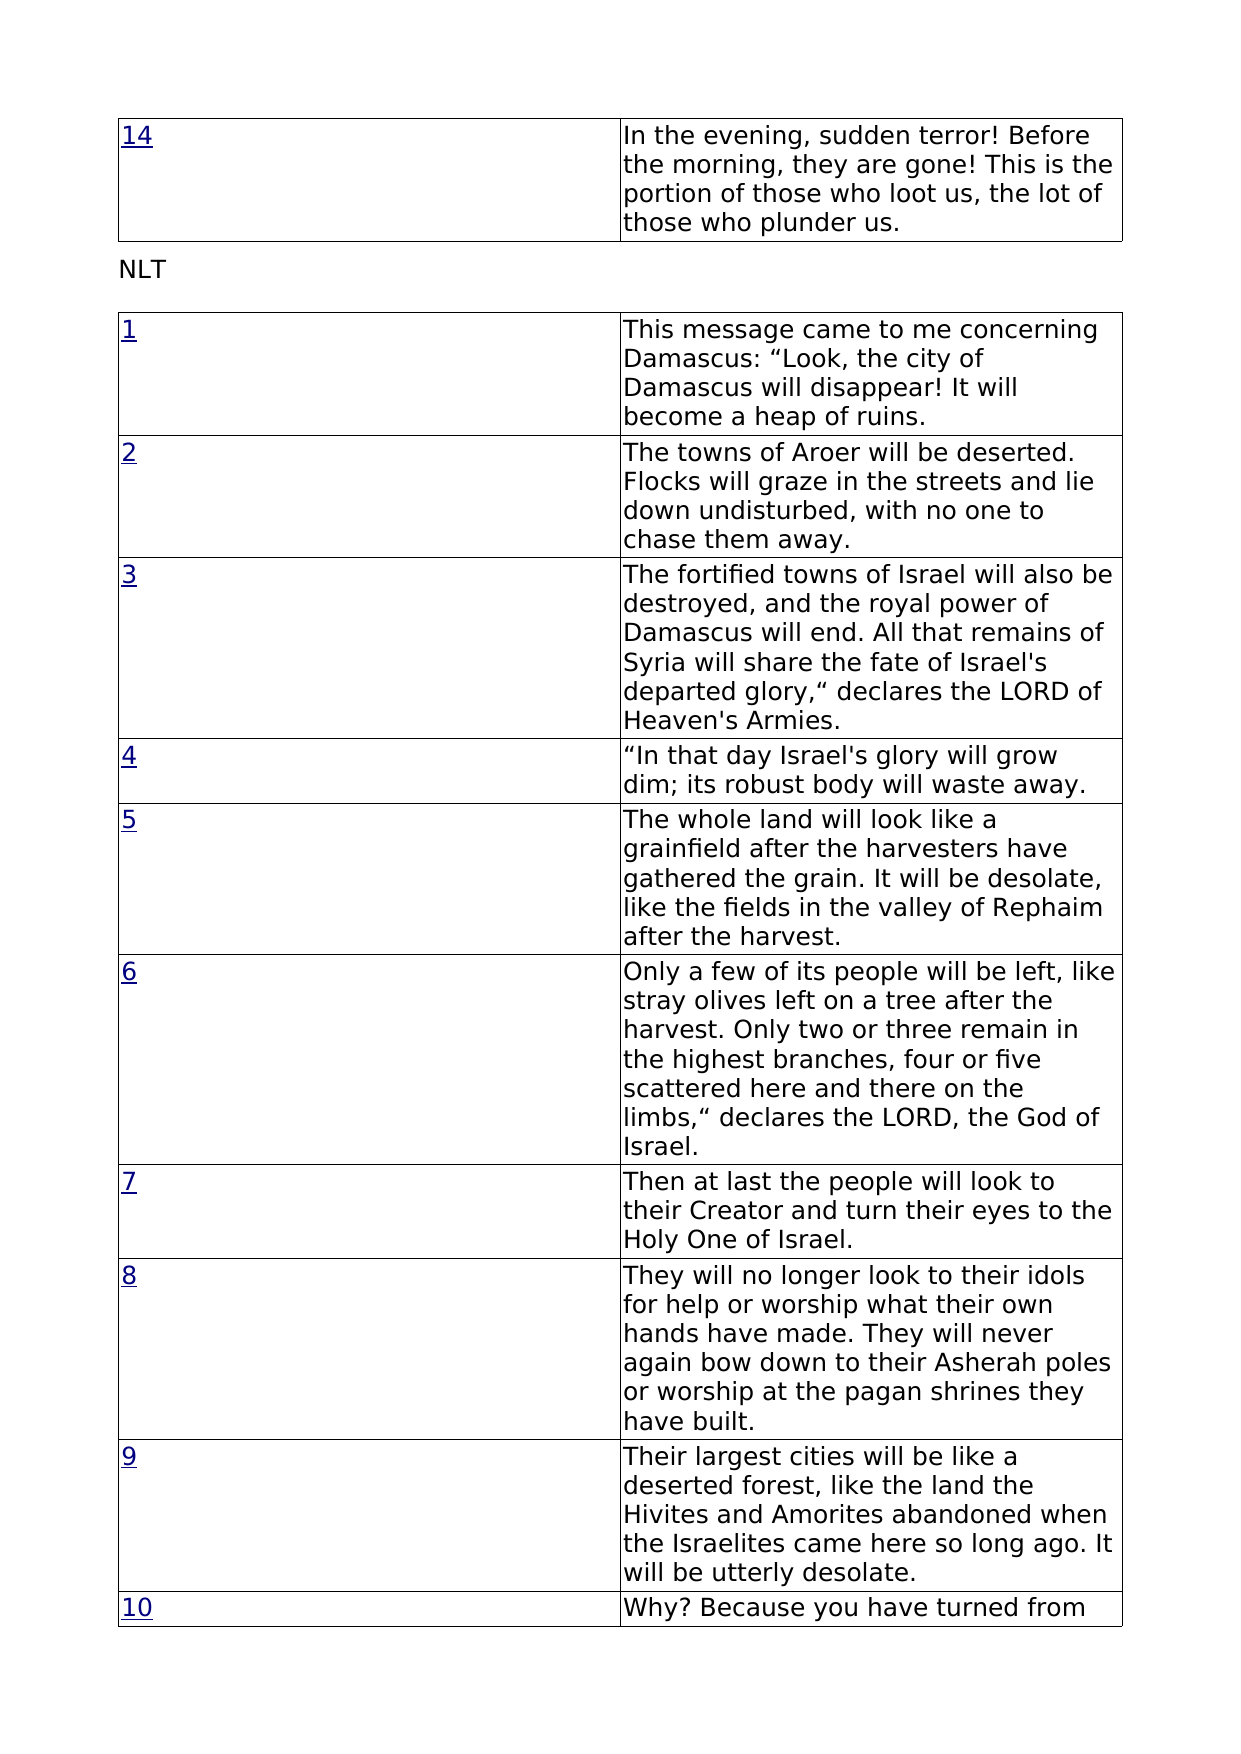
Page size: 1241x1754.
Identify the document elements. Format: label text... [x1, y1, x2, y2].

table_cell Why? Because you have turned from [621, 1592, 1122, 1626]
table_cell 14 [119, 119, 620, 241]
table_cell The fortified towns of Israel will also be destroyed, and the royal power of Damascus will end. All that remains of Syria will share the fate of Israel's departed glory,“ declares the LORD of Heaven's Armies. [621, 558, 1122, 738]
table_cell Then at last the people will look to their Creator and turn their eyes to the Holy One of Israel. [621, 1165, 1122, 1258]
table_cell They will no longer look to their idols for help or worship what their own hands have made. They will never again bow down to their Asherah poles or worship at the pagan shrines they have built. [621, 1259, 1122, 1439]
text NLT [118, 256, 1122, 285]
table_cell Only a few of its people will be left, like stray olives left on a tree after the harvest. Only two or three remain in the highest branches, four or five scattered here and there on the limbs,“ declares the LORD, the God of Israel. [621, 955, 1122, 1164]
table_cell 5 [119, 804, 620, 954]
table_cell 10 [119, 1592, 620, 1626]
table_cell 2 [119, 436, 620, 557]
table_cell 8 [119, 1259, 620, 1439]
table_cell Their largest cities will be like a deserted forest, like the land the Hivites and Amorites abandoned when the Israelites came here so long ago. It will be utterly desolate. [621, 1440, 1122, 1591]
table_cell “In that day Israel's glory will grow dim; its robust body will waste away. [621, 739, 1122, 802]
table_cell The towns of Aroer will be deserted. Flocks will graze in the streets and lie down undisturbed, with no one to chase them away. [621, 436, 1122, 557]
table_cell 9 [119, 1440, 620, 1591]
table_cell 6 [119, 955, 620, 1164]
table_cell 3 [119, 558, 620, 738]
table_cell The whole land will look like a grainfield after the harvesters have gathered the grain. It will be desolate, like the fields in the valley of Rephaim after the harvest. [621, 804, 1122, 954]
table_cell 7 [119, 1165, 620, 1258]
table_header This message came to me concerning Damascus: “Look, the city of Damascus will disappear! It will become a heap of ruins. [621, 313, 1122, 435]
table_cell 4 [119, 739, 620, 802]
table_header 1 [119, 313, 620, 435]
table_cell In the evening, sudden terror! Before the morning, they are gone! This is the portion of those who loot us, the lot of those who plunder us. [621, 119, 1122, 241]
